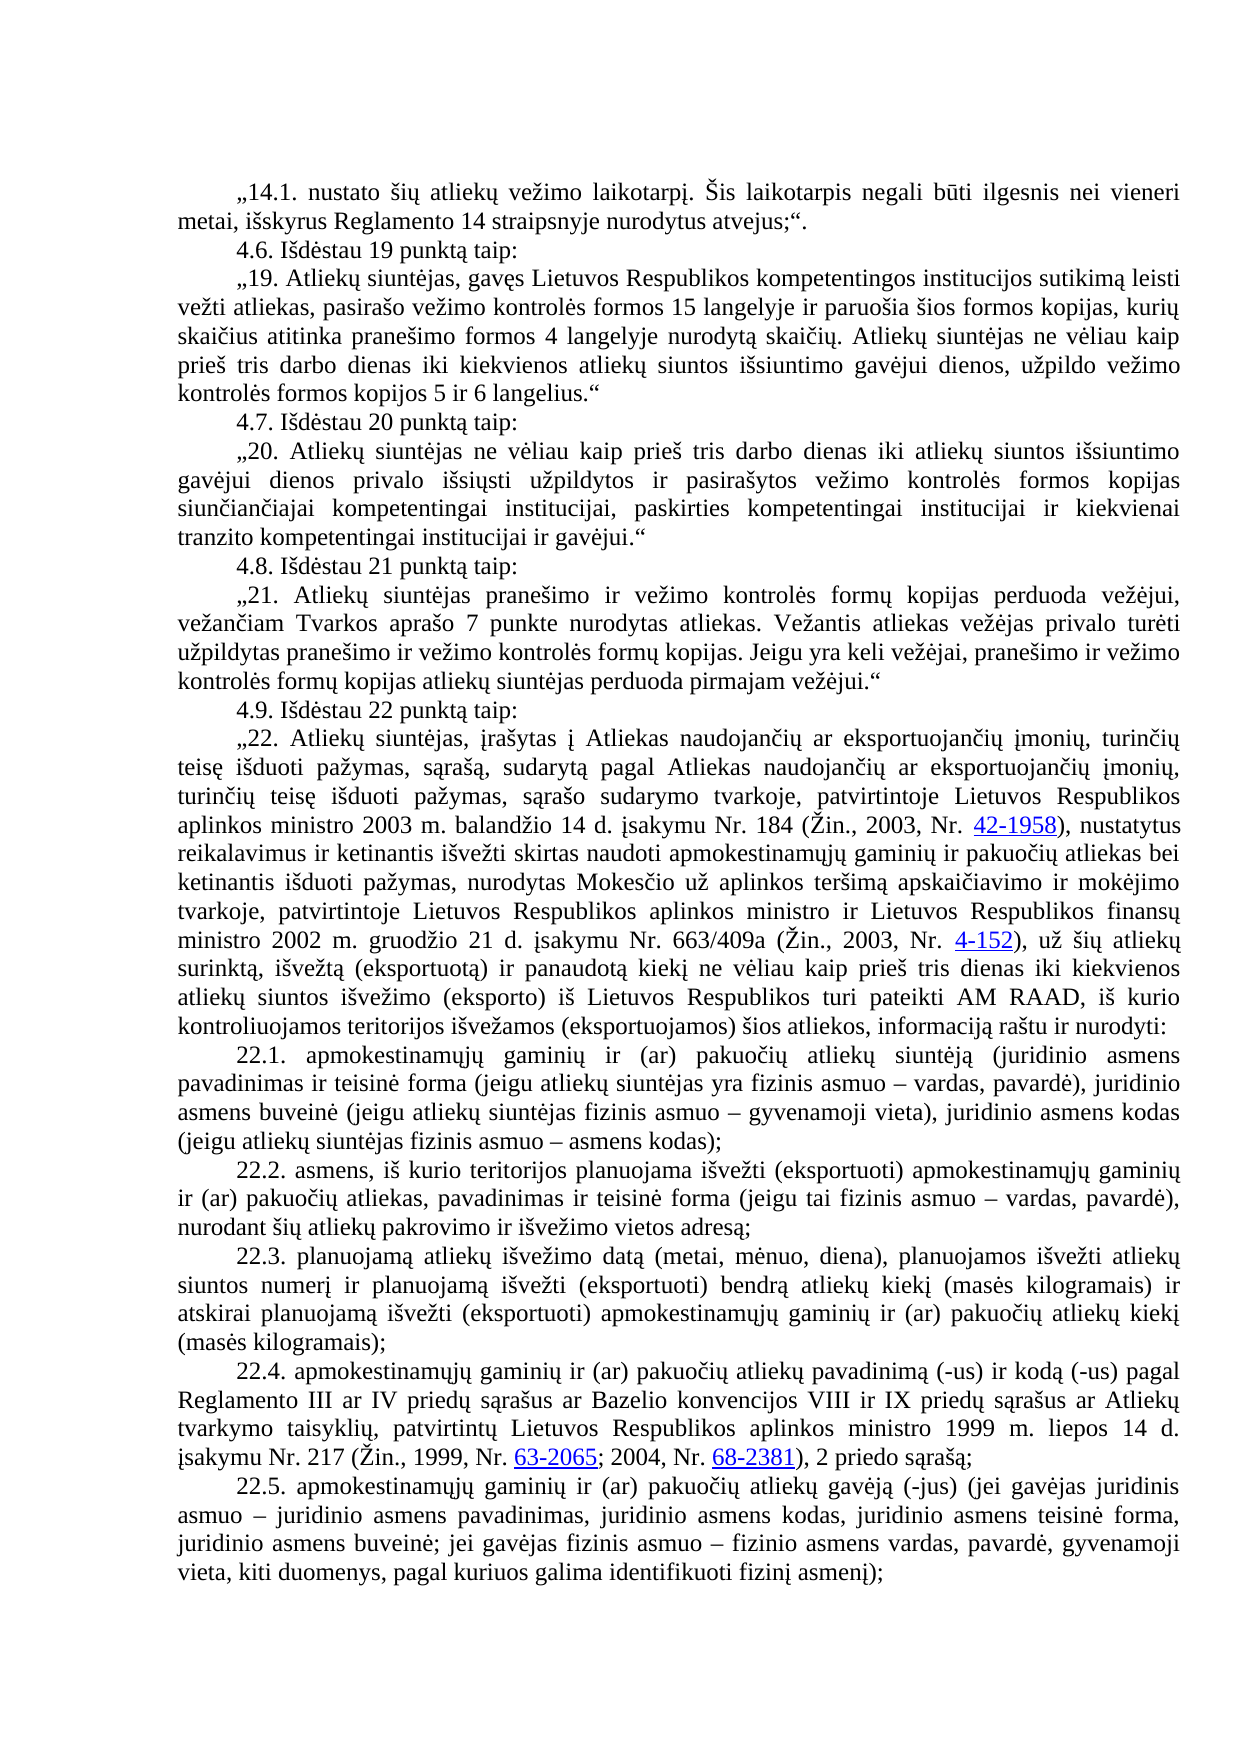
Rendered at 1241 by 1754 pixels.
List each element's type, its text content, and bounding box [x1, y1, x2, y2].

text 22.5. apmokestinamųjų gaminių ir (ar) pakuočių atliekų gavėją (-jus) (jei gavėjas juridinis asmuo – juridinio asmens pavadinimas, juridinio asmens kodas, juridinio asmens teisinė forma, juridinio asmens buveinė; jei gavėjas fizinis asmuo – fizinio asmens vardas, pavardė, gyvenamoji vieta, kiti duomenys, pagal kuriuos galima identifikuoti fizinį asmenį); [177, 1471, 1181, 1586]
text 4.7. Išdėstau 20 punktą taip: [177, 407, 1181, 436]
text 4.8. Išdėstau 21 punktą taip: [177, 551, 1181, 580]
text 22.1. apmokestinamųjų gaminių ir (ar) pakuočių atliekų siuntėją (juridinio asmens pavadinimas ir teisinė forma (jeigu atliekų siuntėjas yra fizinis asmuo – vardas, pavardė), juridinio asmens buveinė (jeigu atliekų siuntėjas fizinis asmuo – gyvenamoji vieta), juridinio asmens kodas (jeigu atliekų siuntėjas fizinis asmuo – asmens kodas); [177, 1040, 1181, 1155]
text 22.4. apmokestinamųjų gaminių ir (ar) pakuočių atliekų pavadinimą (-us) ir kodą (-us) pagal Reglamento III ar IV priedų sąrašus ar Bazelio konvencijos VIII ir IX priedų sąrašus ar Atliekų tvarkymo taisyklių, patvirtintų Lietuvos Respublikos aplinkos ministro 1999 m. liepos 14 d. įsakymu Nr. 217 (Žin., 1999, Nr. 63-2065; 2004, Nr. 68-2381), 2 priedo sąrašą; [177, 1356, 1181, 1471]
text „22. Atliekų siuntėjas, įrašytas į Atliekas naudojančių ar eksportuojančių įmonių, turinčių teisę išduoti pažymas, sąrašą, sudarytą pagal Atliekas naudojančių ar eksportuojančių įmonių, turinčių teisę išduoti pažymas, sąrašo sudarymo tvarkoje, patvirtintoje Lietuvos Respublikos aplinkos ministro 2003 m. balandžio 14 d. įsakymu Nr. 184 (Žin., 2003, Nr. 42-1958), nustatytus reikalavimus ir ketinantis išvežti skirtas naudoti apmokestinamųjų gaminių ir pakuočių atliekas bei ketinantis išduoti pažymas, nurodytas Mokesčio už aplinkos teršimą apskaičiavimo ir mokėjimo tvarkoje, patvirtintoje Lietuvos Respublikos aplinkos ministro ir Lietuvos Respublikos finansų ministro 2002 m. gruodžio 21 d. įsakymu Nr. 663/409a (Žin., 2003, Nr. 4-152), už šių atliekų surinktą, išvežtą (eksportuotą) ir panaudotą kiekį ne vėliau kaip prieš tris dienas iki kiekvienos atliekų siuntos išvežimo (eksporto) iš Lietuvos Respublikos turi pateikti AM RAAD, iš kurio kontroliuojamos teritorijos išvežamos (eksportuojamos) šios atliekos, informaciją raštu ir nurodyti: [177, 723, 1181, 1040]
text „21. Atliekų siuntėjas pranešimo ir vežimo kontrolės formų kopijas perduoda vežėjui, vežančiam Tvarkos aprašo 7 punkte nurodytas atliekas. Vežantis atliekas vežėjas privalo turėti užpildytas pranešimo ir vežimo kontrolės formų kopijas. Jeigu yra keli vežėjai, pranešimo ir vežimo kontrolės formų kopijas atliekų siuntėjas perduoda pirmajam vežėjui.“ [177, 580, 1181, 695]
text „20. Atliekų siuntėjas ne vėliau kaip prieš tris darbo dienas iki atliekų siuntos išsiuntimo gavėjui dienos privalo išsiųsti užpildytos ir pasirašytos vežimo kontrolės formos kopijas siunčiančiajai kompetentingai institucijai, paskirties kompetentingai institucijai ir kiekvienai tranzito kompetentingai institucijai ir gavėjui.“ [177, 436, 1181, 551]
text 22.2. asmens, iš kurio teritorijos planuojama išvežti (eksportuoti) apmokestinamųjų gaminių ir (ar) pakuočių atliekas, pavadinimas ir teisinė forma (jeigu tai fizinis asmuo – vardas, pavardė), nurodant šių atliekų pakrovimo ir išvežimo vietos adresą; [177, 1155, 1181, 1241]
text 4.9. Išdėstau 22 punktą taip: [177, 695, 1181, 723]
text „19. Atliekų siuntėjas, gavęs Lietuvos Respublikos kompetentingos institucijos sutikimą leisti vežti atliekas, pasirašo vežimo kontrolės formos 15 langelyje ir paruošia šios formos kopijas, kurių skaičius atitinka pranešimo formos 4 langelyje nurodytą skaičių. Atliekų siuntėjas ne vėliau kaip prieš tris darbo dienas iki kiekvienos atliekų siuntos išsiuntimo gavėjui dienos, užpildo vežimo kontrolės formos kopijos 5 ir 6 langelius.“ [177, 263, 1181, 407]
text 22.3. planuojamą atliekų išvežimo datą (metai, mėnuo, diena), planuojamos išvežti atliekų siuntos numerį ir planuojamą išvežti (eksportuoti) bendrą atliekų kiekį (masės kilogramais) ir atskirai planuojamą išvežti (eksportuoti) apmokestinamųjų gaminių ir (ar) pakuočių atliekų kiekį (masės kilogramais); [177, 1241, 1181, 1356]
text „14.1. nustato šių atliekų vežimo laikotarpį. Šis laikotarpis negali būti ilgesnis nei vieneri metai, išskyrus Reglamento 14 straipsnyje nurodytus atvejus;“. [177, 177, 1181, 235]
text 4.6. Išdėstau 19 punktą taip: [177, 235, 1181, 263]
